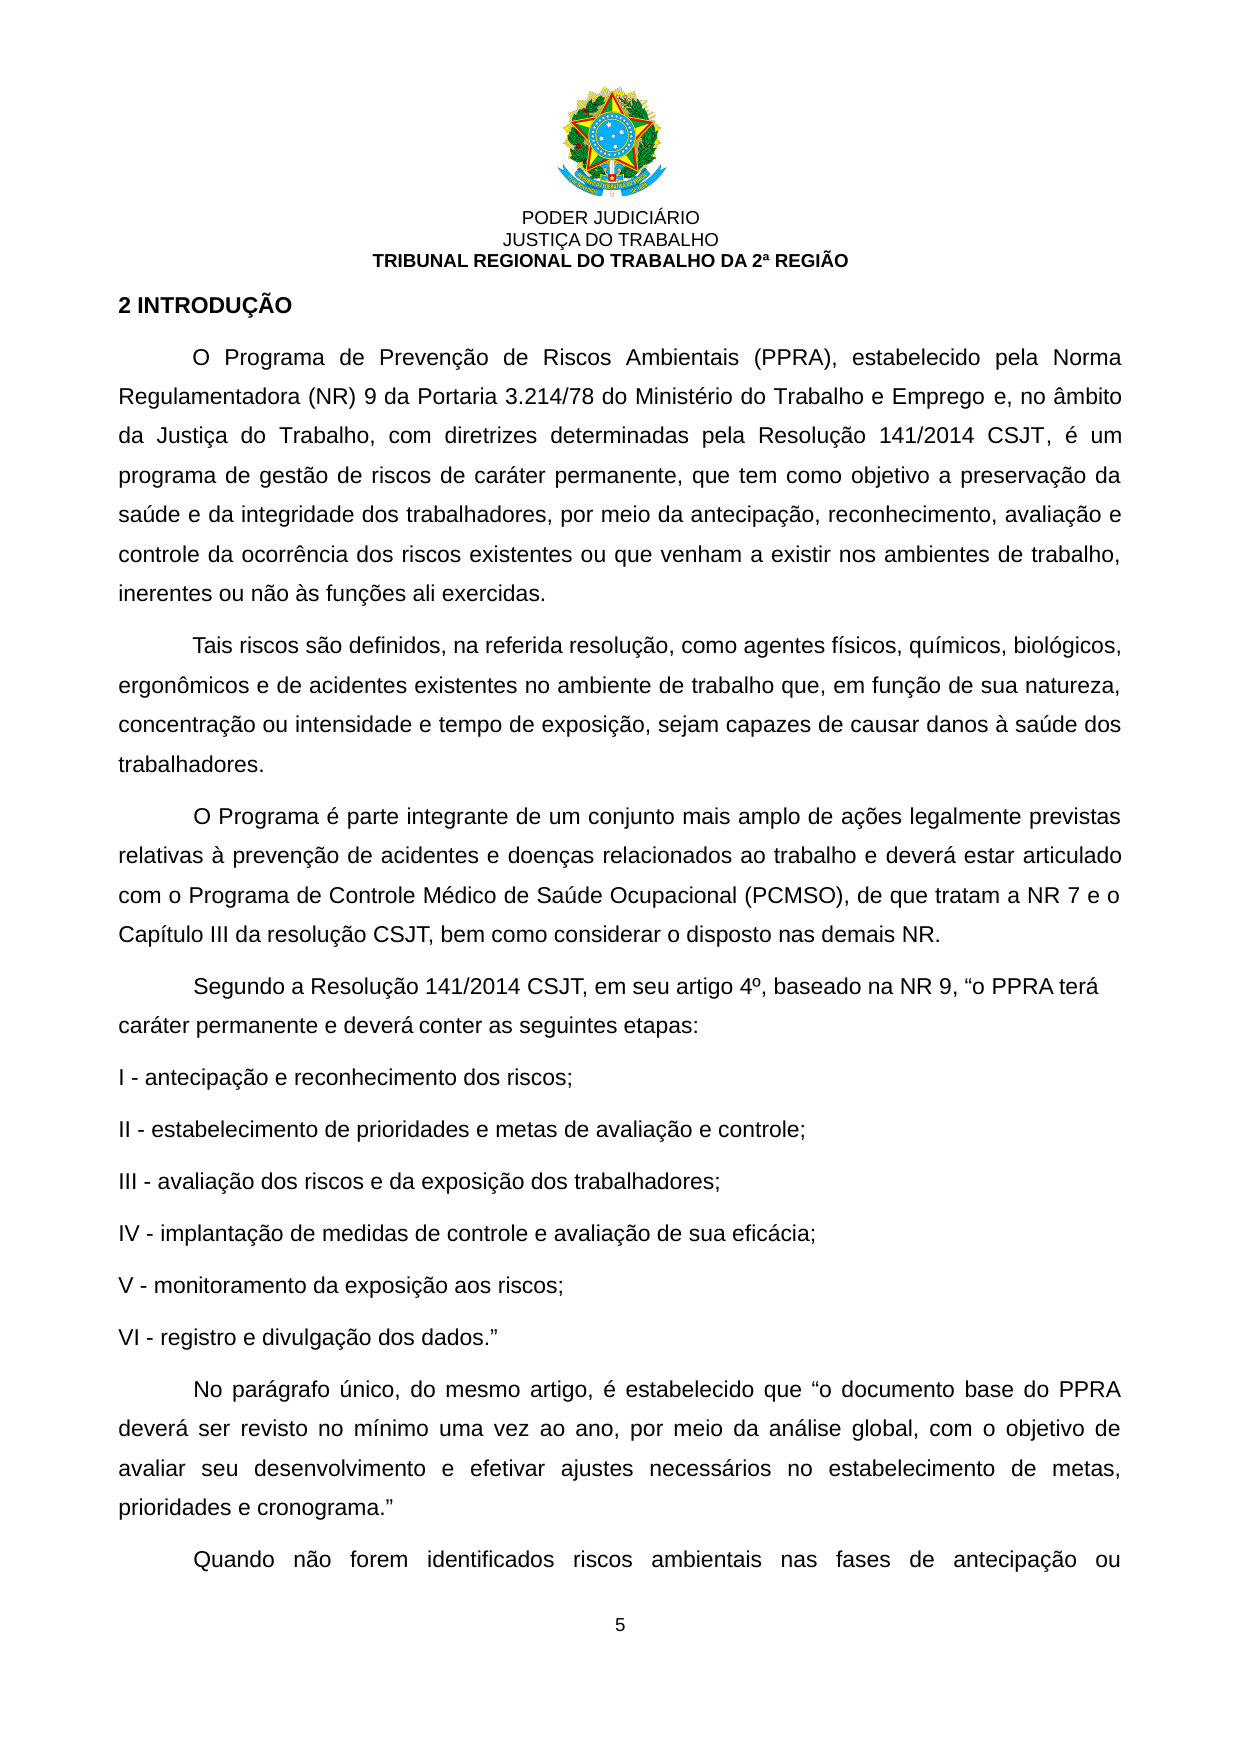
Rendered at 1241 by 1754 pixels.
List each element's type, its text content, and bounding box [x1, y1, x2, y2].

text Segundo a Resolução 141/2014 CSJT, em seu artigo 4º, baseado na NR 9, “o PPRA terá caráter permanente e deverá conter as seguintes etapas: [118, 973, 1122, 1039]
text Tais riscos são definidos, na referida resolução, como agentes físicos, químicos, biológicos, ergonômicos e de acidentes existentes no ambiente de trabalho que, em função de sua natureza, concentração ou intensidade e tempo de exposição, sejam capazes de causar danos à saúde dos trabalhadores. [118, 632, 1122, 777]
text No parágrafo único, do mesmo artigo, é estabelecido que “o documento base do PPRA deverá ser revisto no mínimo uma vez ao ano, por meio da análise global, com o objetivo de avaliar seu desenvolvimento e efetivar ajustes necessários no estabelecimento de metas, prioridades e cronograma.” [118, 1376, 1122, 1520]
text O Programa de Prevenção de Riscos Ambientais (PPRA), estabelecido pela Norma Regulamentadora (NR) 9 da Portaria 3.214/78 do Ministério do Trabalho e Emprego e, no âmbito da Justiça do Trabalho, com diretrizes determinadas pela Resolução 141/2014 CSJT, é um programa de gestão de riscos de caráter permanente, que tem como objetivo a preservação da saúde e da integridade dos trabalhadores, por meio da antecipação, reconhecimento, avaliação e controle da ocorrência dos riscos existentes ou que venham a existir nos ambientes de trabalho, inerentes ou não às funções ali exercidas. [118, 343, 1122, 607]
text IV - implantação de medidas de controle e avaliação de sua eficácia; [118, 1220, 1122, 1246]
text II - estabelecimento de prioridades e metas de avaliação e controle; [118, 1116, 1122, 1142]
text O Programa é parte integrante de um conjunto mais amplo de ações legalmente previstas relativas à prevenção de acidentes e doenças relacionados ao trabalho e deverá estar articulado com o Programa de Controle Médico de Saúde Ocupacional (PCMSO), de que tratam a NR 7 e o Capítulo III da resolução CSJT, bem como considerar o disposto nas demais NR. [118, 803, 1122, 947]
text I - antecipação e reconhecimento dos riscos; [118, 1064, 1122, 1091]
text III - avaliação dos riscos e da exposição dos trabalhadores; [118, 1168, 1122, 1194]
text VI - registro e divulgação dos dados.” [118, 1324, 1122, 1350]
text V - monitoramento da exposição aos riscos; [118, 1272, 1122, 1298]
text Quando não forem identificados riscos ambientais nas fases de antecipação ou [118, 1546, 1122, 1572]
subtitle 2 INTRODUÇÃO [118, 292, 1122, 319]
